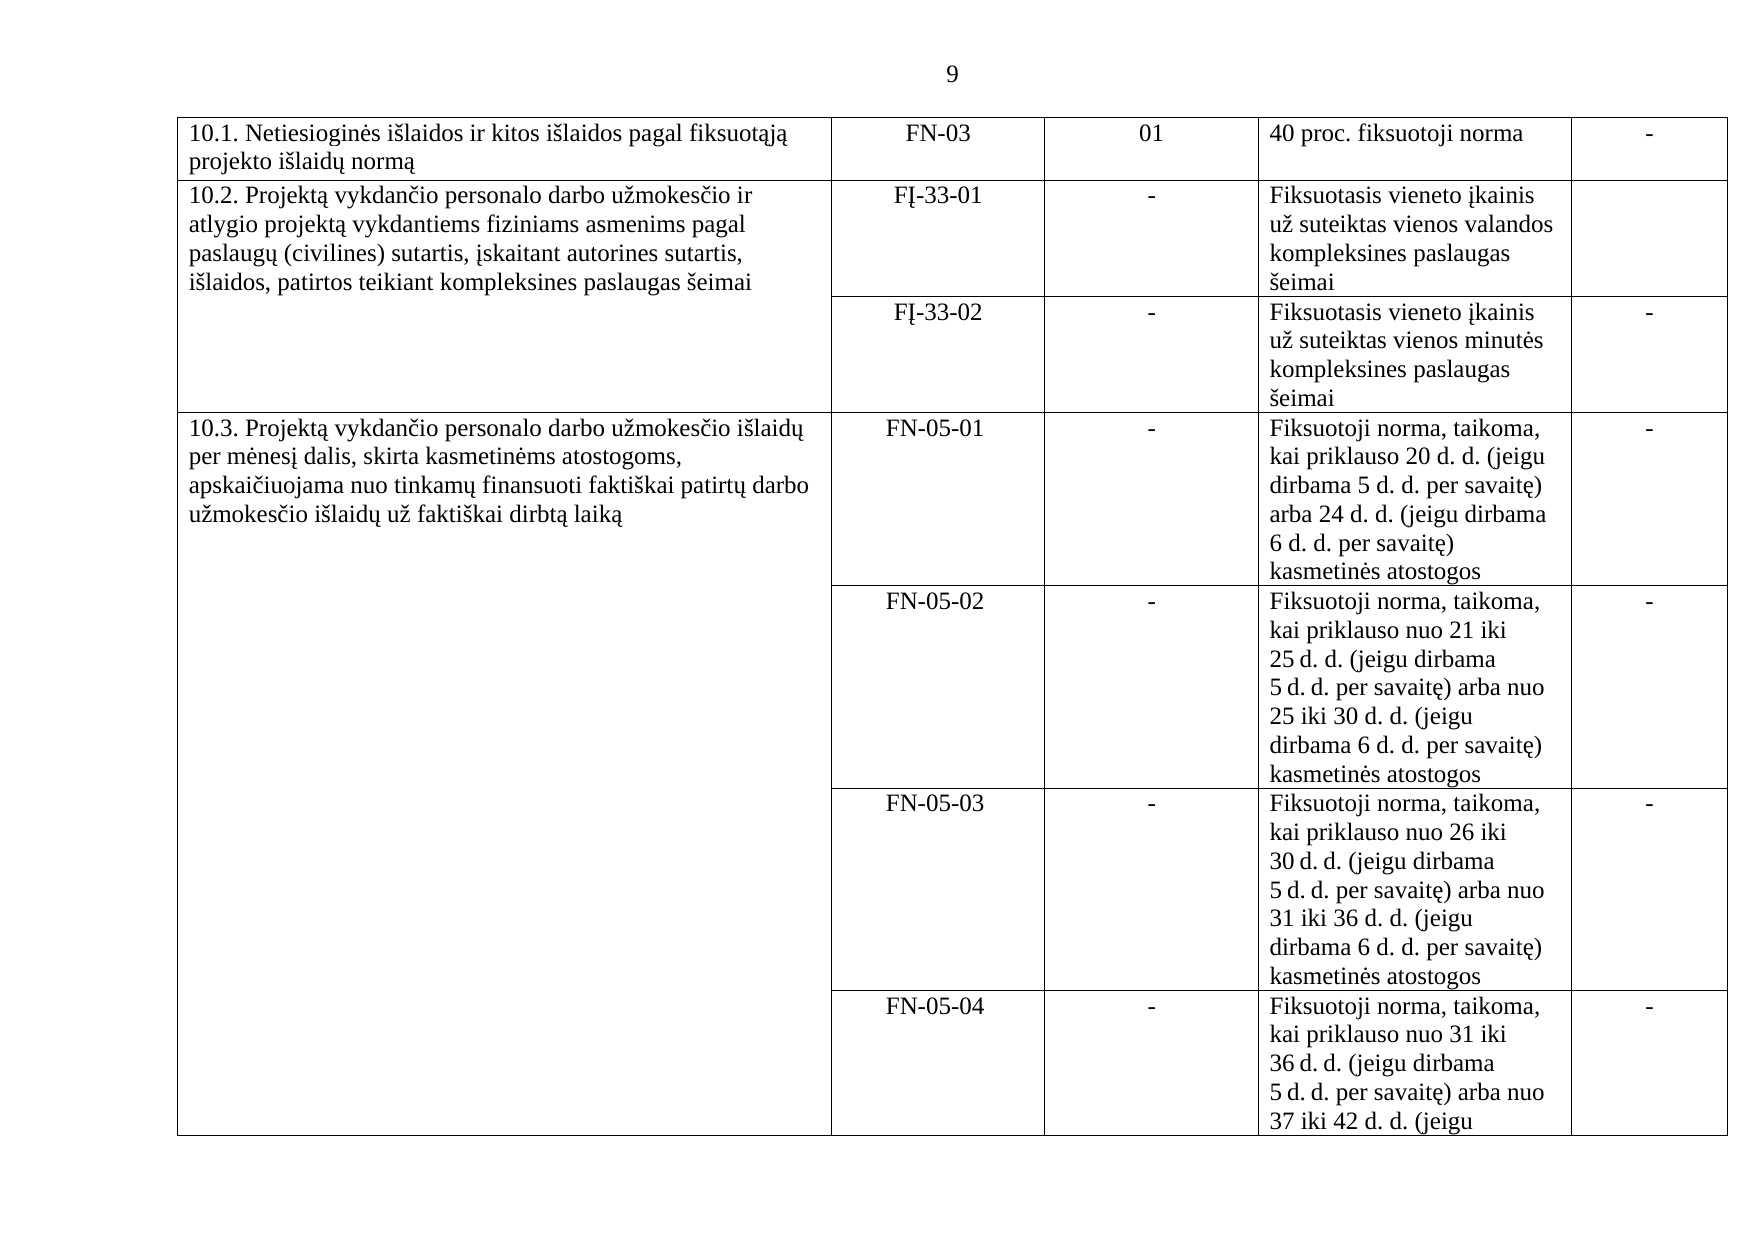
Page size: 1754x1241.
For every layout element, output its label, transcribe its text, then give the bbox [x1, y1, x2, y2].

table_cell FĮ-33-02 [832, 297, 1044, 412]
table_cell - [1572, 586, 1727, 787]
table_cell - [1045, 181, 1258, 296]
table_cell FN-05-04 [832, 991, 1044, 1134]
table_cell - [1572, 991, 1727, 1134]
table_cell Fiksuotoji norma, taikoma, kai priklauso 20 d. d. (jeigu dirbama 5 d. d. per savaitę) arba 24 d. d. (jeigu dirbama 6 d. d. per savaitę) kasmetinės atostogos [1259, 413, 1571, 585]
table_cell Fiksuotasis vieneto įkainis už suteiktas vienos valandos kompleksines paslaugas šeimai [1259, 181, 1571, 296]
table_cell FĮ-33-01 [832, 181, 1044, 296]
table_cell [1572, 181, 1727, 296]
table_cell Fiksuotoji norma, taikoma, kai priklauso nuo 21 iki 25 d. d. (jeigu dirbama 5 d. d. per savaitę) arba nuo 25 iki 30 d. d. (jeigu dirbama 6 d. d. per savaitę) kasmetinės atostogos [1259, 586, 1571, 787]
table_cell - [1572, 413, 1727, 585]
table_cell - [1045, 413, 1258, 585]
table_cell Fiksuotasis vieneto įkainis už suteiktas vienos minutės kompleksines paslaugas šeimai [1259, 297, 1571, 412]
table_cell - [1572, 118, 1727, 179]
table_cell Fiksuotoji norma, taikoma, kai priklauso nuo 31 iki 36 d. d. (jeigu dirbama 5 d. d. per savaitę) arba nuo 37 iki 42 d. d. (jeigu [1259, 991, 1571, 1134]
table_cell FN-05-02 [832, 586, 1044, 787]
table_cell - [1045, 789, 1258, 990]
table_cell 10.1. Netiesioginės išlaidos ir kitos išlaidos pagal fiksuotąją projekto išlaidų normą [178, 118, 831, 179]
table_cell FN-05-01 [832, 413, 1044, 585]
table_cell - [1045, 991, 1258, 1134]
table_cell FN-03 [832, 118, 1044, 179]
table_cell Fiksuotoji norma, taikoma, kai priklauso nuo 26 iki 30 d. d. (jeigu dirbama 5 d. d. per savaitę) arba nuo 31 iki 36 d. d. (jeigu dirbama 6 d. d. per savaitę) kasmetinės atostogos [1259, 789, 1571, 990]
table_cell - [1045, 297, 1258, 412]
table_cell - [1572, 297, 1727, 412]
table_cell - [1572, 789, 1727, 990]
table_cell 01 [1045, 118, 1258, 179]
table_cell 10.2. Projektą vykdančio personalo darbo užmokesčio ir atlygio projektą vykdantiems fiziniams asmenims pagal paslaugų (civilines) sutartis, įskaitant autorines sutartis, išlaidos, patirtos teikiant kompleksines paslaugas šeimai [178, 181, 831, 412]
table_cell FN-05-03 [832, 789, 1044, 990]
table_cell 40 proc. fiksuotoji norma [1259, 118, 1571, 179]
table_cell 10.3. Projektą vykdančio personalo darbo užmokesčio išlaidų per mėnesį dalis, skirta kasmetinėms atostogoms, apskaičiuojama nuo tinkamų finansuoti faktiškai patirtų darbo užmokesčio išlaidų už faktiškai dirbtą laiką [178, 413, 831, 1134]
table_cell - [1045, 586, 1258, 787]
